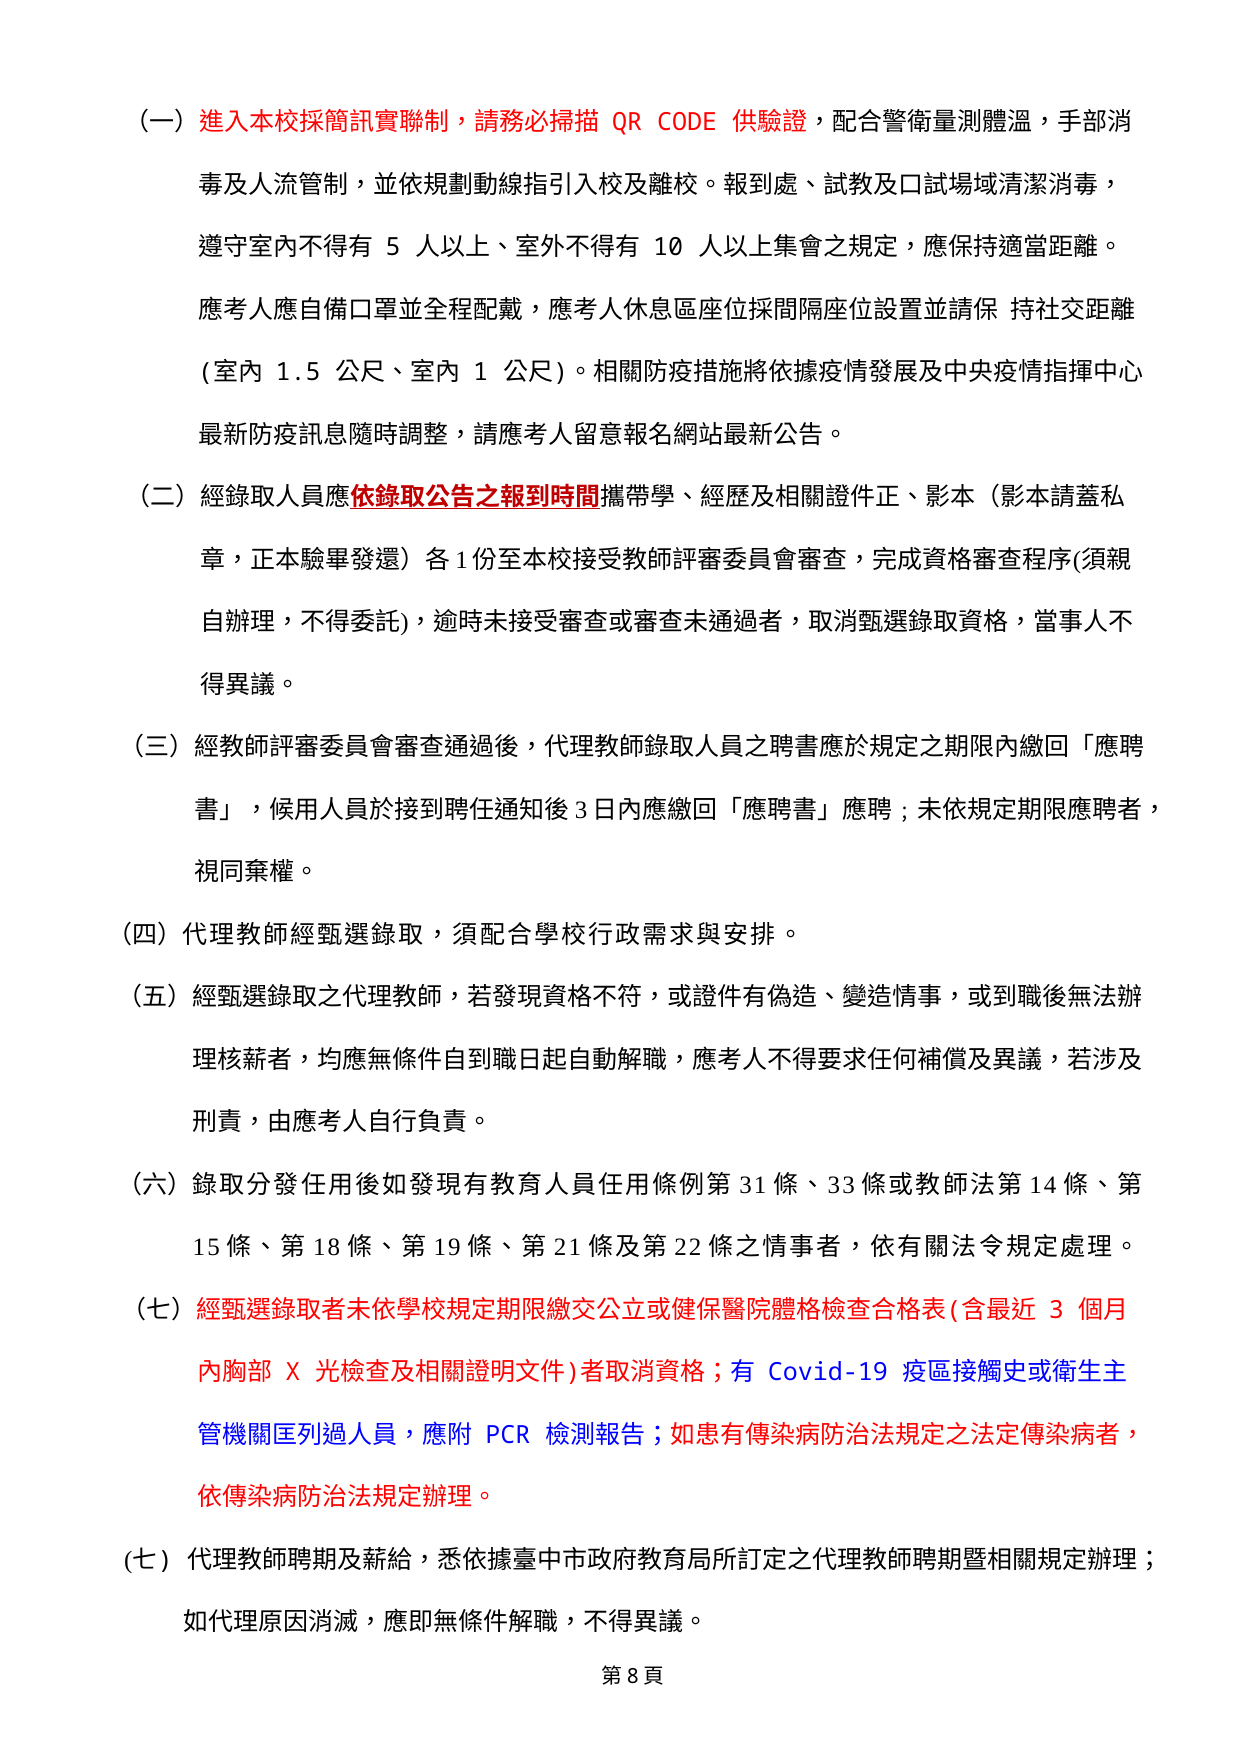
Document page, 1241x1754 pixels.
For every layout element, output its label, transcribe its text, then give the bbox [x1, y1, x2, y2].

text （一）進入本校採簡訊實聯制，請務必掃描 QR CODE 供驗證，配合警衛量測體溫，手部消毒及人流管制，並依規劃動線指引入校及離校。報到處、試教及口試場域清潔消毒，遵守室內不得有 5 人以上、室外不得有 10 人以上集會之規定，應保持適當距離。應考人應自備口罩並全程配戴，應考人休息區座位採間隔座位設置並請保 持社交距離(室內 1.5 公尺、室內 1 公尺)。相關防疫措施將依據疫情發展及中央疫情指揮中心最新防疫訊息隨時調整，請應考人留意報名網站最新公告。 [124, 78, 1146, 453]
text （七）經甄選錄取者未依學校規定期限繳交公立或健保醫院體格檢查合格表(含最近 3 個月內胸部 X 光檢查及相關證明文件)者取消資格；有 Covid-19 疫區接觸史或衛生主管機關匡列過人員，應附 PCR 檢測報告；如患有傳染病防治法規定之法定傳染病者，依傳染病防治法規定辦理。 [121, 1266, 1146, 1516]
text （四）代理教師經甄選錄取，須配合學校行政需求與安排。 [94, 891, 1146, 953]
text （二）經錄取人員應依錄取公告之報到時間攜帶學、經歷及相關證件正、影本（影本請蓋私章，正本驗畢發還）各1份至本校接受教師評審委員會審查，完成資格審查程序(須親自辦理，不得委託)，逾時未接受審查或審查未通過者，取消甄選錄取資格，當事人不得異議。 [125, 453, 1146, 703]
text （三）經教師評審委員會審查通過後，代理教師錄取人員之聘書應於規定之期限內繳回「應聘書」，候用人員於接到聘任通知後3日內應繳回「應聘書」應聘﹔未依規定期限應聘者，視同棄權。 [119, 703, 1146, 891]
text (七) 代理教師聘期及薪給，悉依據臺中市政府教育局所訂定之代理教師聘期暨相關規定辦理；如代理原因消滅，應即無條件解職，不得異議。 [124, 1516, 1146, 1641]
text （五）經甄選錄取之代理教師，若發現資格不符，或證件有偽造、變造情事，或到職後無法辦理核薪者，均應無條件自到職日起自動解職，應考人不得要求任何補償及異議，若涉及刑責，由應考人自行負責。 [117, 953, 1146, 1141]
text （六）錄取分發任用後如發現有教育人員任用條例第31條、33條或教師法第14條、第15條、第18條、第19條、第21條及第22條之情事者，依有關法令規定處理。 [117, 1141, 1146, 1266]
